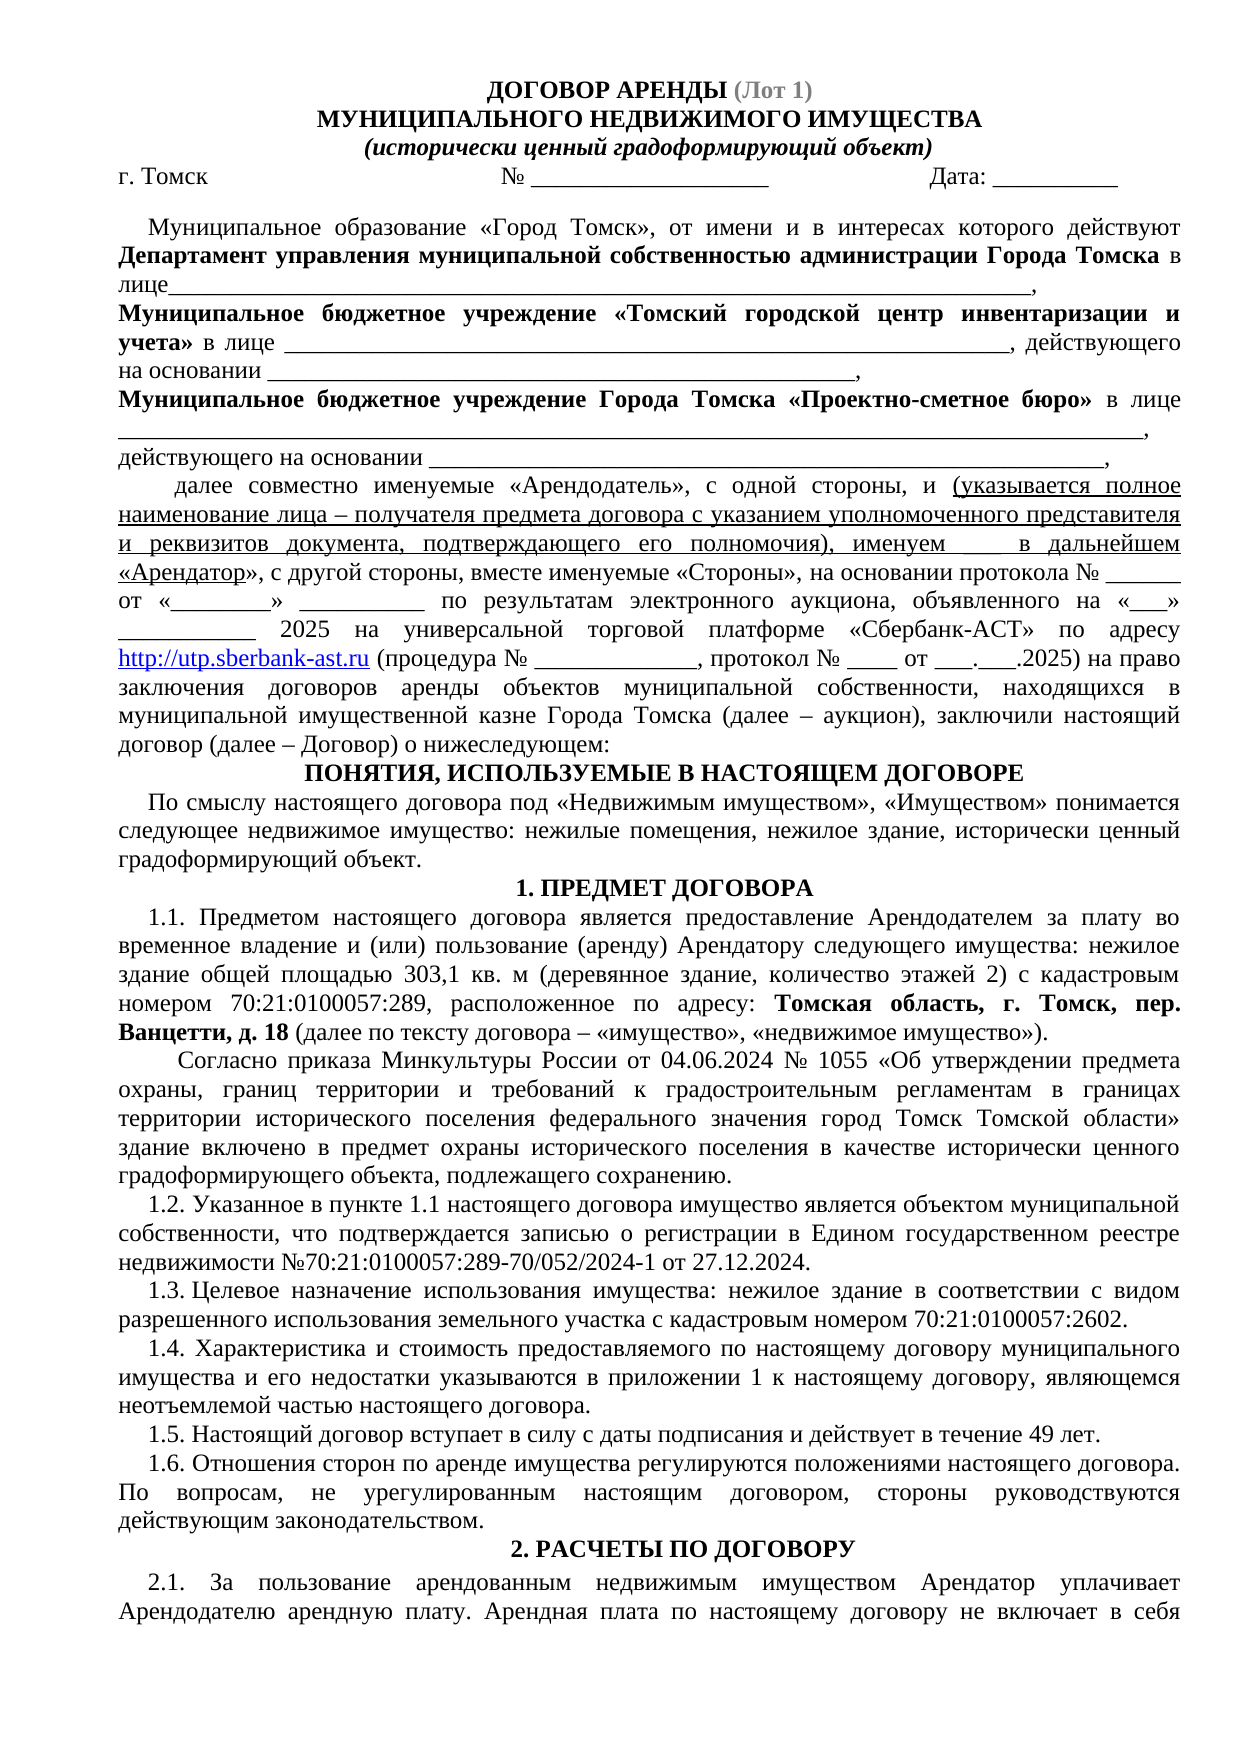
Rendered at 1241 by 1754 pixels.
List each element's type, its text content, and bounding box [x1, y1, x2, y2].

text Согласно приказа Минкультуры России от 04.06.2024 № 1055 «Об утверждении предмета охраны, границ территории и требований к градостроительным регламентам в границах территории исторического поселения федерального значения город Томск Томской области» здание включено в предмет охраны исторического поселения в качестве исторически ценного градоформирующего объекта, подлежащего сохранению. [118, 1045, 1181, 1189]
text г. Томск № ___________________ Дата: __________ [118, 161, 1181, 190]
text 1. ПРЕДМЕТ ДОГОВОРА [118, 873, 1181, 902]
text По смыслу настоящего договора под «Недвижимым имуществом», «Имуществом» понимается следующее недвижимое имущество: нежилые помещения, нежилое здание, исторически ценный градоформирующий объект. [118, 787, 1181, 873]
text «Арендатор», с другой стороны, вместе именуемые «Стороны», на основании протокола № ______ от «________» __________ по результатам электронного аукциона, объявленного на «___» ___________ 2025 на универсальной торговой платформе «Сбербанк-АСТ» по адресу http://utp.sberbank-ast.ru (процедура № _____________, протокол № ____ от ___.___.2025) на право заключения договоров аренды объектов муниципальной собственности, находящихся в муниципальной имущественной казне Города Томска (далее – аукцион), заключили настоящий договор (далее – Договор) о нижеследующем: [118, 554, 1181, 758]
text МУНИЦИПАЛЬНОГО НЕДВИЖИМОГО ИМУЩЕСТВА [118, 104, 1181, 132]
text 1.1. Предметом настоящего договора является предоставление Арендодателем за плату во временное владение и (или) пользование (аренду) Арендатору следующего имущества: нежилое здание общей площадью 303,1 кв. м (деревянное здание, количество этажей 2) с кадастровым номером 70:21:0100057:289, расположенное по адресу: Томская область, г. Томск, пер. Ванцетти, д. 18 (далее по тексту договора – «имущество», «недвижимое имущество»). [118, 902, 1181, 1045]
text 1.2. Указанное в пункте 1.1 настоящего договора имущество является объектом муниципальной собственности, что подтверждается записью о регистрации в Едином государственном реестре недвижимости №70:21:0100057:289-70/052/2024-1 от 27.12.2024. [118, 1189, 1181, 1275]
text Муниципальное образование «Город Томск», от имени и в интересах которого действуют Департамент управления муниципальной собственностью администрации Города Томска в лице_____________________________________________________________________, Муниципальное бюджетное учреждение «Томский городской центр инвентаризации и учета» в лице __________________________________________________________, действующего на основании _______________________________________________, [118, 212, 1181, 384]
text и реквизитов документа, подтверждающего его полномочия), именуем ___ в дальнейшем [118, 526, 1181, 553]
text 1.3. Целевое назначение использования имущества: нежилое здание в соответствии с видом разрешенного использования земельного участка с кадастровым номером 70:21:0100057:2602. [118, 1275, 1181, 1333]
text 2.1. За пользование арендованным недвижимым имуществом Арендатор уплачивает Арендодателю арендную плату. Арендная плата по настоящему договору не включает в себя [118, 1567, 1181, 1624]
text ПОНЯТИЯ, ИСПОЛЬЗУЕМЫЕ В НАСТОЯЩЕМ ДОГОВОРЕ [118, 758, 1181, 787]
text (исторически ценный градоформирующий объект) [118, 132, 1181, 161]
text 1.6. Отношения сторон по аренде имущества регулируются положениями настоящего договора. По вопросам, не урегулированным настоящим договором, стороны руководствуются действующим законодательством. [118, 1448, 1181, 1534]
text Муниципальное бюджетное учреждение Города Томска «Проектно-сметное бюро» в лице __________________________________________________________________________________, действующего на основании ______________________________________________________, [118, 384, 1181, 470]
text далее совместно именуемые «Арендодатель», с одной стороны, и (указывается полное наименование лица – получателя предмета договора с указанием уполномоченного представителя [118, 470, 1181, 524]
text 1.4. Характеристика и стоимость предоставляемого по настоящему договору муниципального имущества и его недостатки указываются в приложении 1 к настоящему договору, являющемся неотъемлемой частью настоящего договора. [118, 1333, 1181, 1419]
text 1.5. Настоящий договор вступает в силу с даты подписания и действует в течение 49 лет. [118, 1419, 1181, 1448]
text 2. РАСЧЕТЫ ПО ДОГОВОРУ [185, 1534, 1181, 1563]
subtitle ДОГОВОР АРЕНДЫ (Лот 1) [118, 75, 1181, 104]
